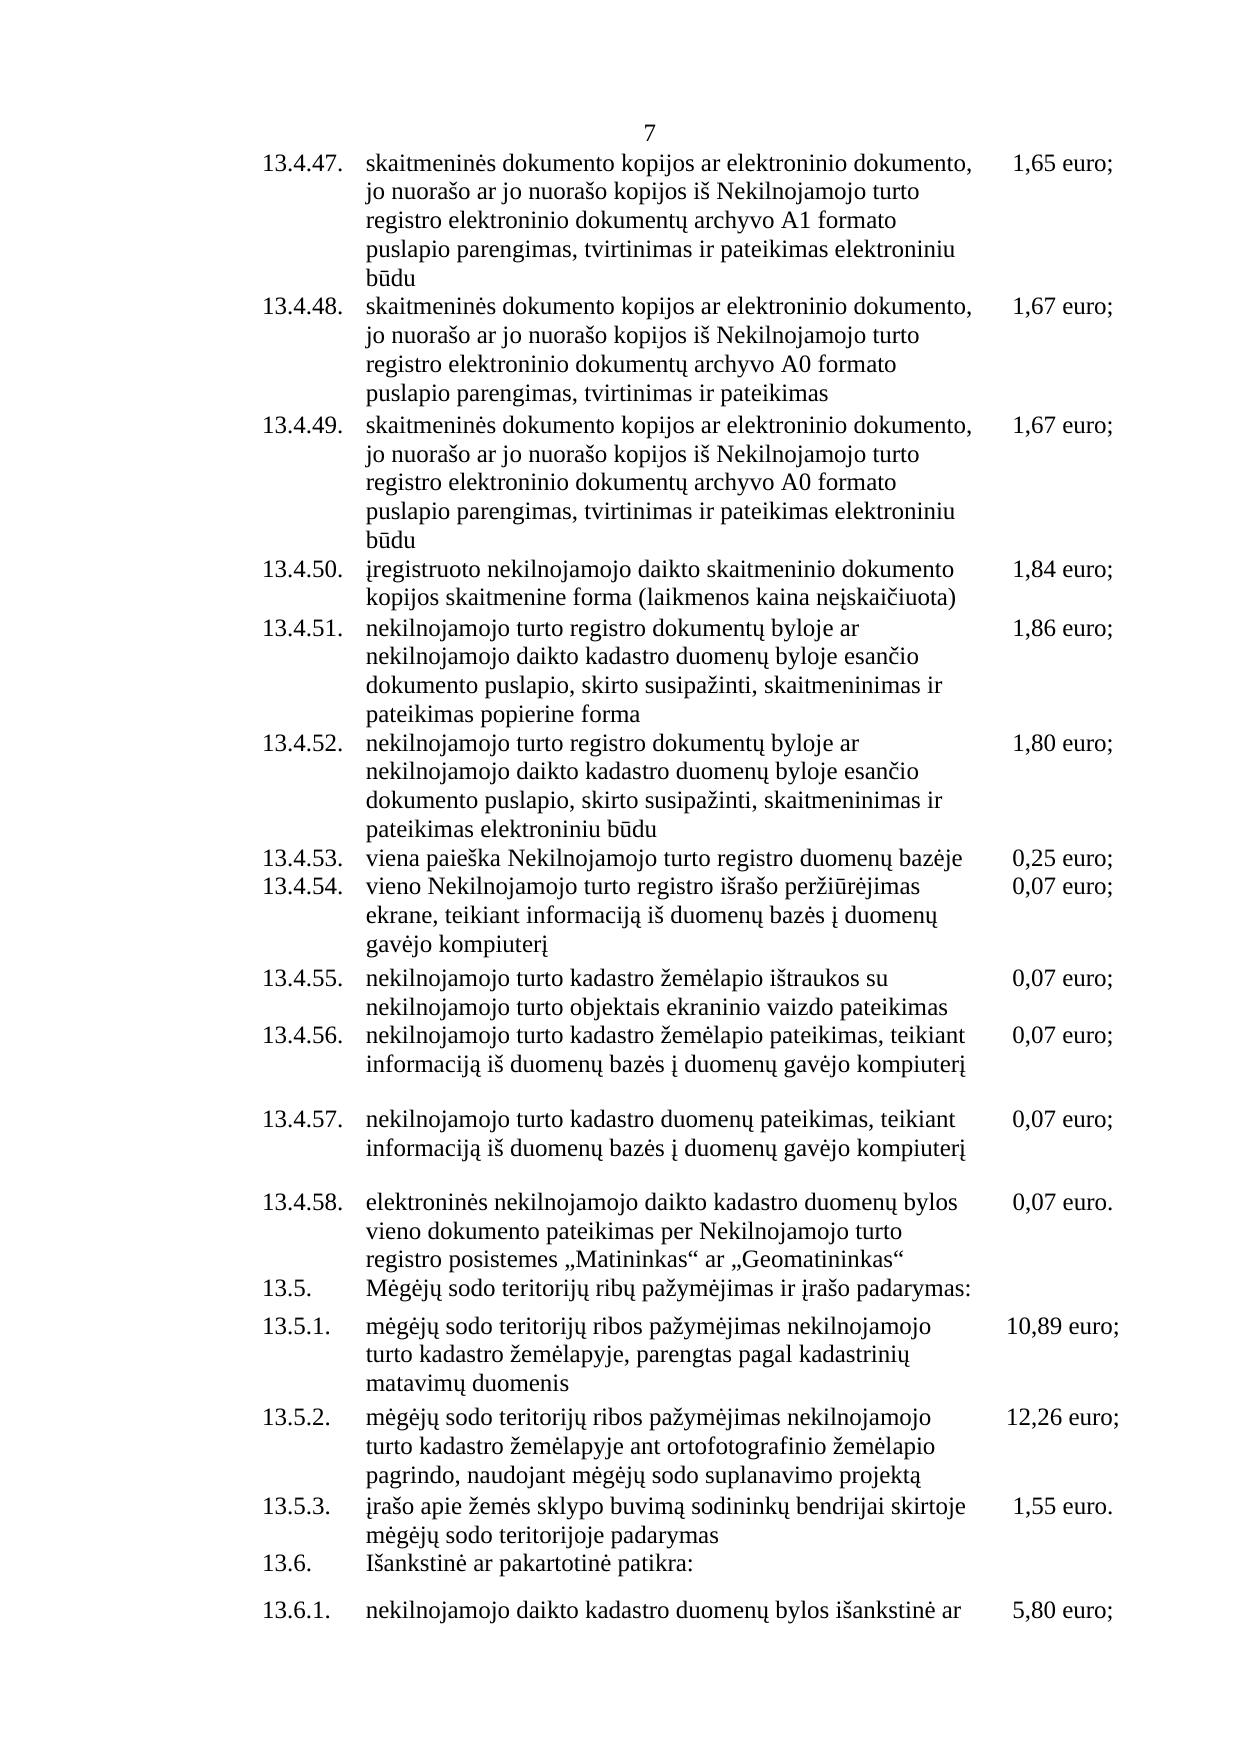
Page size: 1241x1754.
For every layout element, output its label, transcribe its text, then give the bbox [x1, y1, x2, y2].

table_cell 10,89 euro; [989, 1311, 1136, 1402]
table_cell 1,84 euro; [989, 554, 1136, 613]
table_cell nekilnojamojo turto registro dokumentų byloje ar nekilnojamojo daikto kadastro duomenų byloje esančio dokumento puslapio, skirto susipažinti, skaitmeninimas ir pateikimas popierine forma [354, 613, 989, 728]
table_cell viena paieška Nekilnojamojo turto registro duomenų bazėje [354, 843, 989, 871]
table_cell mėgėjų sodo teritorijų ribos pažymėjimas nekilnojamojo turto kadastro žemėlapyje, parengtas pagal kadastrinių matavimų duomenis [354, 1311, 989, 1402]
table_cell 1,86 euro; [989, 613, 1136, 728]
table_cell 13.4.48. [251, 291, 354, 410]
table_cell 13.4.58. [251, 1187, 354, 1273]
table_cell 0,07 euro. [989, 1187, 1136, 1273]
table_cell 13.5.2. [251, 1403, 354, 1491]
table_cell nekilnojamojo turto kadastro žemėlapio pateikimas, teikiant informaciją iš duomenų bazės į duomenų gavėjo kompiuterį [354, 1021, 989, 1104]
table_cell 13.6.1. [251, 1596, 354, 1636]
table_cell Išankstinė ar pakartotinė patikra: [354, 1549, 989, 1596]
table_cell nekilnojamojo turto registro dokumentų byloje ar nekilnojamojo daikto kadastro duomenų byloje esančio dokumento puslapio, skirto susipažinti, skaitmeninimas ir pateikimas elektroniniu būdu [354, 728, 989, 843]
table_cell 13.6. [251, 1549, 354, 1596]
table_cell [989, 1273, 1136, 1311]
table_cell įregistruoto nekilnojamojo daikto skaitmeninio dokumento kopijos skaitmenine forma (laikmenos kaina neįskaičiuota) [354, 554, 989, 613]
table_cell 13.4.55. [251, 963, 354, 1021]
table_cell 0,07 euro; [989, 871, 1136, 963]
table_cell 1,65 euro; [989, 148, 1136, 291]
table_cell 0,25 euro; [989, 843, 1136, 871]
table_cell 0,07 euro; [989, 1021, 1136, 1104]
table_cell 12,26 euro; [989, 1403, 1136, 1491]
table_cell 0,07 euro; [989, 1104, 1136, 1187]
table_cell Mėgėjų sodo teritorijų ribų pažymėjimas ir įrašo padarymas: [354, 1273, 989, 1311]
table_cell 13.5.1. [251, 1311, 354, 1402]
table_cell 5,80 euro; [989, 1596, 1136, 1636]
table_cell 1,67 euro; [989, 291, 1136, 410]
table_cell vieno Nekilnojamojo turto registro išrašo peržiūrėjimas ekrane, teikiant informaciją iš duomenų bazės į duomenų gavėjo kompiuterį [354, 871, 989, 963]
table_cell skaitmeninės dokumento kopijos ar elektroninio dokumento, jo nuorašo ar jo nuorašo kopijos iš Nekilnojamojo turto registro elektroninio dokumentų archyvo A0 formato puslapio parengimas, tvirtinimas ir pateikimas elektroniniu būdu [354, 410, 989, 554]
table_cell 13.4.49. [251, 410, 354, 554]
table_cell 13.4.52. [251, 728, 354, 843]
table_cell mėgėjų sodo teritorijų ribos pažymėjimas nekilnojamojo turto kadastro žemėlapyje ant ortofotografinio žemėlapio pagrindo, naudojant mėgėjų sodo suplanavimo projektą [354, 1403, 989, 1491]
table_cell 13.4.56. [251, 1021, 354, 1104]
table_cell [989, 1549, 1136, 1596]
table_cell 1,80 euro; [989, 728, 1136, 843]
table_cell 13.4.57. [251, 1104, 354, 1187]
table_cell skaitmeninės dokumento kopijos ar elektroninio dokumento, jo nuorašo ar jo nuorašo kopijos iš Nekilnojamojo turto registro elektroninio dokumentų archyvo A0 formato puslapio parengimas, tvirtinimas ir pateikimas [354, 291, 989, 410]
table_cell 1,67 euro; [989, 410, 1136, 554]
table_cell 13.4.51. [251, 613, 354, 728]
table_cell skaitmeninės dokumento kopijos ar elektroninio dokumento, jo nuorašo ar jo nuorašo kopijos iš Nekilnojamojo turto registro elektroninio dokumentų archyvo A1 formato puslapio parengimas, tvirtinimas ir pateikimas elektroniniu būdu [354, 148, 989, 291]
table_cell 0,07 euro; [989, 963, 1136, 1021]
table_cell 13.4.50. [251, 554, 354, 613]
table_cell įrašo apie žemės sklypo buvimą sodininkų bendrijai skirtoje mėgėjų sodo teritorijoje padarymas [354, 1491, 989, 1548]
table_cell nekilnojamojo turto kadastro žemėlapio ištraukos su nekilnojamojo turto objektais ekraninio vaizdo pateikimas [354, 963, 989, 1021]
table_cell 13.5.3. [251, 1491, 354, 1548]
table_cell 1,55 euro. [989, 1491, 1136, 1548]
table_cell 13.5. [251, 1273, 354, 1311]
table_cell elektroninės nekilnojamojo daikto kadastro duomenų bylos vieno dokumento pateikimas per Nekilnojamojo turto registro posistemes „Matininkas“ ar „Geomatininkas“ [354, 1187, 989, 1273]
table_cell 13.4.54. [251, 871, 354, 963]
table_cell 13.4.47. [251, 148, 354, 291]
table_cell nekilnojamojo turto kadastro duomenų pateikimas, teikiant informaciją iš duomenų bazės į duomenų gavėjo kompiuterį [354, 1104, 989, 1187]
table_cell nekilnojamojo daikto kadastro duomenų bylos išankstinė ar [354, 1596, 989, 1636]
table_cell 13.4.53. [251, 843, 354, 871]
